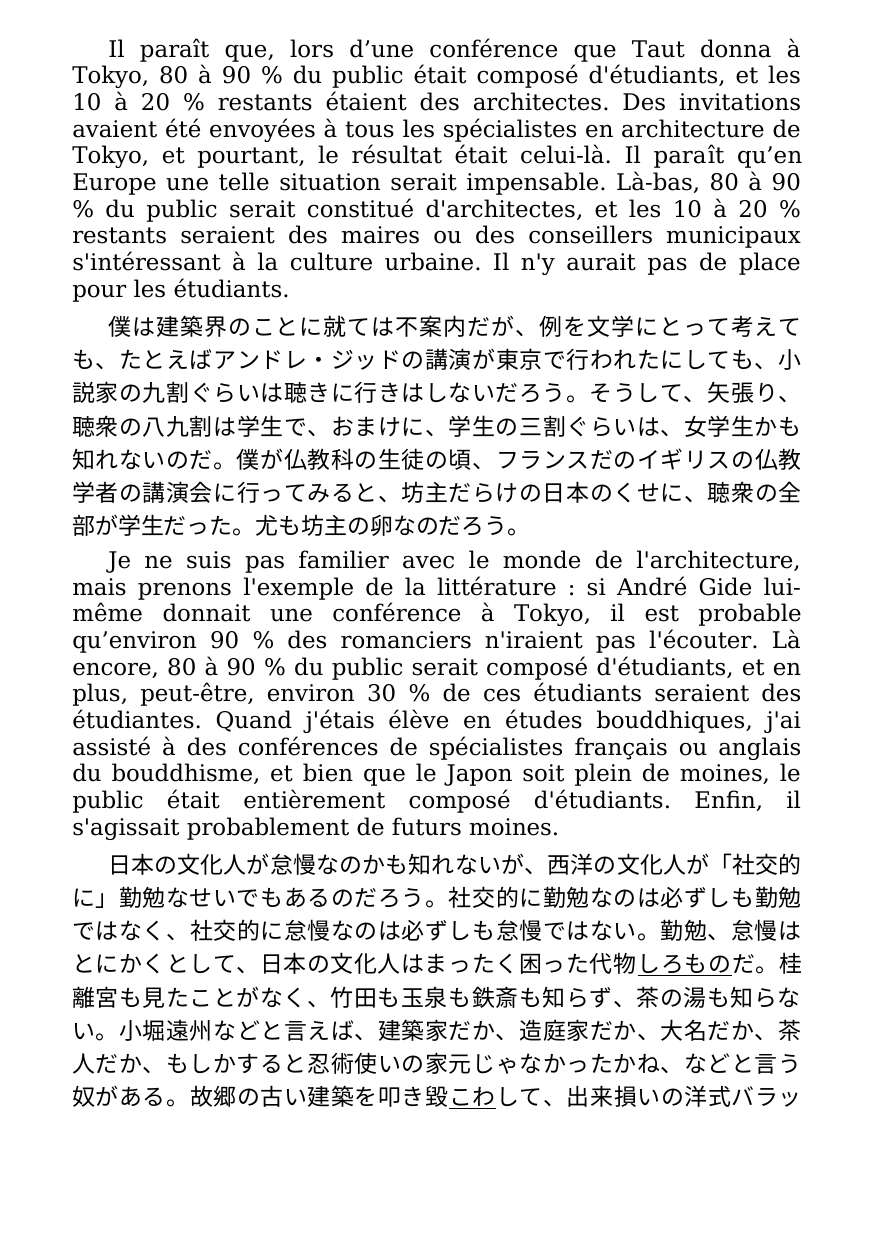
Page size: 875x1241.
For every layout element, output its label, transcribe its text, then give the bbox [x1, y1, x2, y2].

text 日本の文化人が怠慢なのかも知れないが、西洋の文化人が「社交的に」勤勉なせいでもあるのだろう。社交的に勤勉なのは必ずしも勤勉ではなく、社交的に怠慢なのは必ずしも怠慢ではない。勤勉、怠慢はとにかくとして、日本の文化人はまったく困った代物しろものだ。桂離宮も見たことがなく、竹田も玉泉も鉄斎も知らず、茶の湯も知らない。小堀遠州などと言えば、建築家だか、造庭家だか、大名だか、茶人だか、もしかすると忍術使いの家元じゃなかったかね、などと言う奴がある。故郷の古い建築を叩き毀こわして、出来損いの洋式バラッ [72, 846, 802, 1112]
text Il paraît que, lors d’une conférence que Taut donna à Tokyo, 80 à 90 % du public était composé d'étudiants, et les 10 à 20 % restants étaient des architectes. Des invitations avaient été envoyées à tous les spécialistes en architecture de Tokyo, et pourtant, le résultat était celui-là. Il paraît qu’en Europe une telle situation serait impensable. Là-bas, 80 à 90 % du public serait constitué d'architectes, et les 10 à 20 % restants seraient des maires ou des conseillers municipaux s'intéressant à la culture urbaine. Il n'y aurait pas de place pour les étudiants. [72, 36, 802, 303]
text 僕は建築界のことに就ては不案内だが、例を文学にとって考えても、たとえばアンドレ・ジッドの講演が東京で行われたにしても、小説家の九割ぐらいは聴きに行きはしないだろう。そうして、矢張り、聴衆の八九割は学生で、おまけに、学生の三割ぐらいは、女学生かも知れないのだ。僕が仏教科の生徒の頃、フランスだのイギリスの仏教学者の講演会に行ってみると、坊主だらけの日本のくせに、聴衆の全部が学生だった。尤も坊主の卵なのだろう。 [72, 309, 802, 541]
text Je ne suis pas familier avec le monde de l'architecture, mais prenons l'exemple de la littérature : si André Gide lui-même donnait une conférence à Tokyo, il est probable qu’environ 90 % des romanciers n'iraient pas l'écouter. Là encore, 80 à 90 % du public serait composé d'étudiants, et en plus, peut-être, environ 30 % de ces étudiants seraient des étudiantes. Quand j'étais élève en études bouddhiques, j'ai assisté à des conférences de spécialistes français ou anglais du bouddhisme, et bien que le Japon soit plein de moines, le public était entièrement composé d'étudiants. Enfin, il s'agissait probablement de futurs moines. [72, 547, 802, 841]
